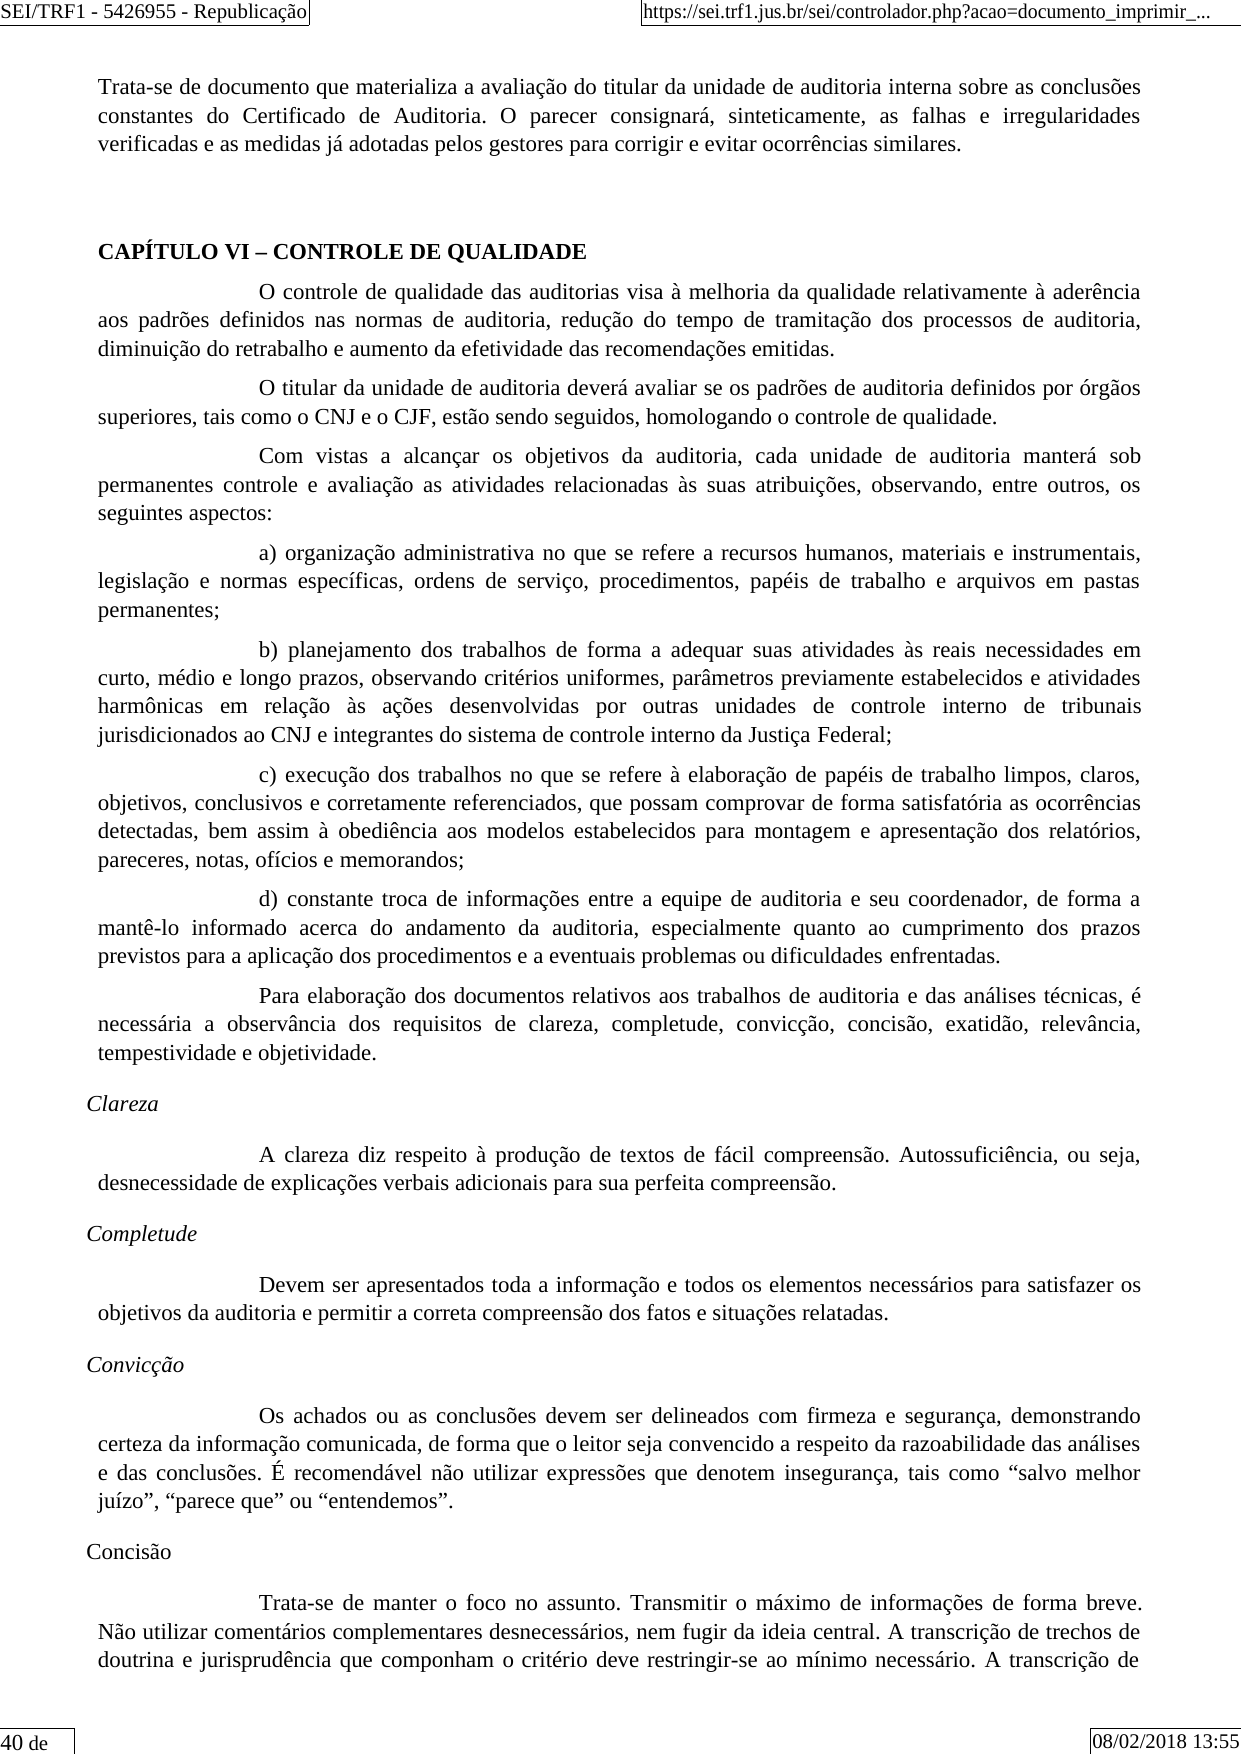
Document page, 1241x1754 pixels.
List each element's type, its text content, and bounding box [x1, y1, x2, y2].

subtitle CAPÍTULO VI – CONTROLE DE QUALIDADE [98, 238, 1169, 264]
text Trata-se de manter o foco no assunto. Transmitir o máximo de informações de forma breve. Não utilizar comentários complementares desnecessários, nem fugir da ideia central. A transcrição de trechos de doutrina e jurisprudência que componham o critério deve restringir-se ao mínimo necessário. A transcrição de [98, 1589, 1143, 1673]
text O titular da unidade de auditoria deverá avaliar se os padrões de auditoria definidos por órgãos superiores, tais como o CNJ e o CJF, estão sendo seguidos, homologando o controle de qualidade. [98, 374, 1143, 429]
list planejamento dos trabalhos de forma a adequar suas atividades às reais necessidades em curto, médio e longo prazos, observando critérios uniformes, parâmetros previamente estabelecidos e atividades harmônicas em relação às ações desenvolvidas por outras unidades de controle interno de tribunais jurisdicionados ao CNJ e integrantes do sistema de controle interno da Justiça Federal; [98, 636, 1143, 747]
text Para elaboração dos documentos relativos aos trabalhos de auditoria e das análises técnicas, é necessária a observância dos requisitos de clareza, completude, convicção, concisão, exatidão, relevância, tempestividade e objetividade. [98, 982, 1143, 1065]
list organização administrativa no que se refere a recursos humanos, materiais e instrumentais, legislação e normas específicas, ordens de serviço, procedimentos, papéis de trabalho e arquivos em pastas permanentes; [98, 539, 1143, 622]
text Concisão [86, 1538, 1169, 1564]
list execução dos trabalhos no que se refere à elaboração de papéis de trabalho limpos, claros, objetivos, conclusivos e corretamente referenciados, que possam comprovar de forma satisfatória as ocorrências detectadas, bem assim à obediência aos modelos estabelecidos para montagem e apresentação dos relatórios, pareceres, notas, ofícios e memorandos; [98, 761, 1143, 872]
text Trata-se de documento que materializa a avaliação do titular da unidade de auditoria interna sobre as conclusões constantes do Certificado de Auditoria. O parecer consignará, sinteticamente, as falhas e irregularidades verificadas e as medidas já adotadas pelos gestores para corrigir e evitar ocorrências similares. [98, 73, 1143, 156]
text Devem ser apresentados toda a informação e todos os elementos necessários para satisfazer os objetivos da auditoria e permitir a correta compreensão dos fatos e situações relatadas. [98, 1272, 1143, 1326]
text Clareza [86, 1090, 1169, 1116]
text O controle de qualidade das auditorias visa à melhoria da qualidade relativamente à aderência aos padrões definidos nas normas de auditoria, redução do tempo de tramitação dos processos de auditoria, diminuição do retrabalho e aumento da efetividade das recomendações emitidas. [98, 278, 1143, 361]
text Com vistas a alcançar os objetivos da auditoria, cada unidade de auditoria manterá sob permanentes controle e avaliação as atividades relacionadas às suas atribuições, observando, entre outros, os seguintes aspectos: [98, 443, 1143, 526]
text Os achados ou as conclusões devem ser delineados com firmeza e segurança, demonstrando certeza da informação comunicada, de forma que o leitor seja convencido a respeito da razoabilidade das análises e das conclusões. É recomendável não utilizar expressões que denotem insegurança, tais como “salvo melhor juízo”, “parece que” ou “entendemos”. [98, 1402, 1143, 1513]
text A clareza diz respeito à produção de textos de fácil compreensão. Autossuficiência, ou seja, desnecessidade de explicações verbais adicionais para sua perfeita compreensão. [98, 1141, 1142, 1196]
text Convicção [86, 1351, 1169, 1377]
text Completude [86, 1220, 1169, 1247]
list constante troca de informações entre a equipe de auditoria e seu coordenador, de forma a mantê-lo informado acerca do andamento da auditoria, especialmente quanto ao cumprimento dos prazos previstos para a aplicação dos procedimentos e a eventuais problemas ou dificuldades enfrentadas. [98, 886, 1143, 969]
